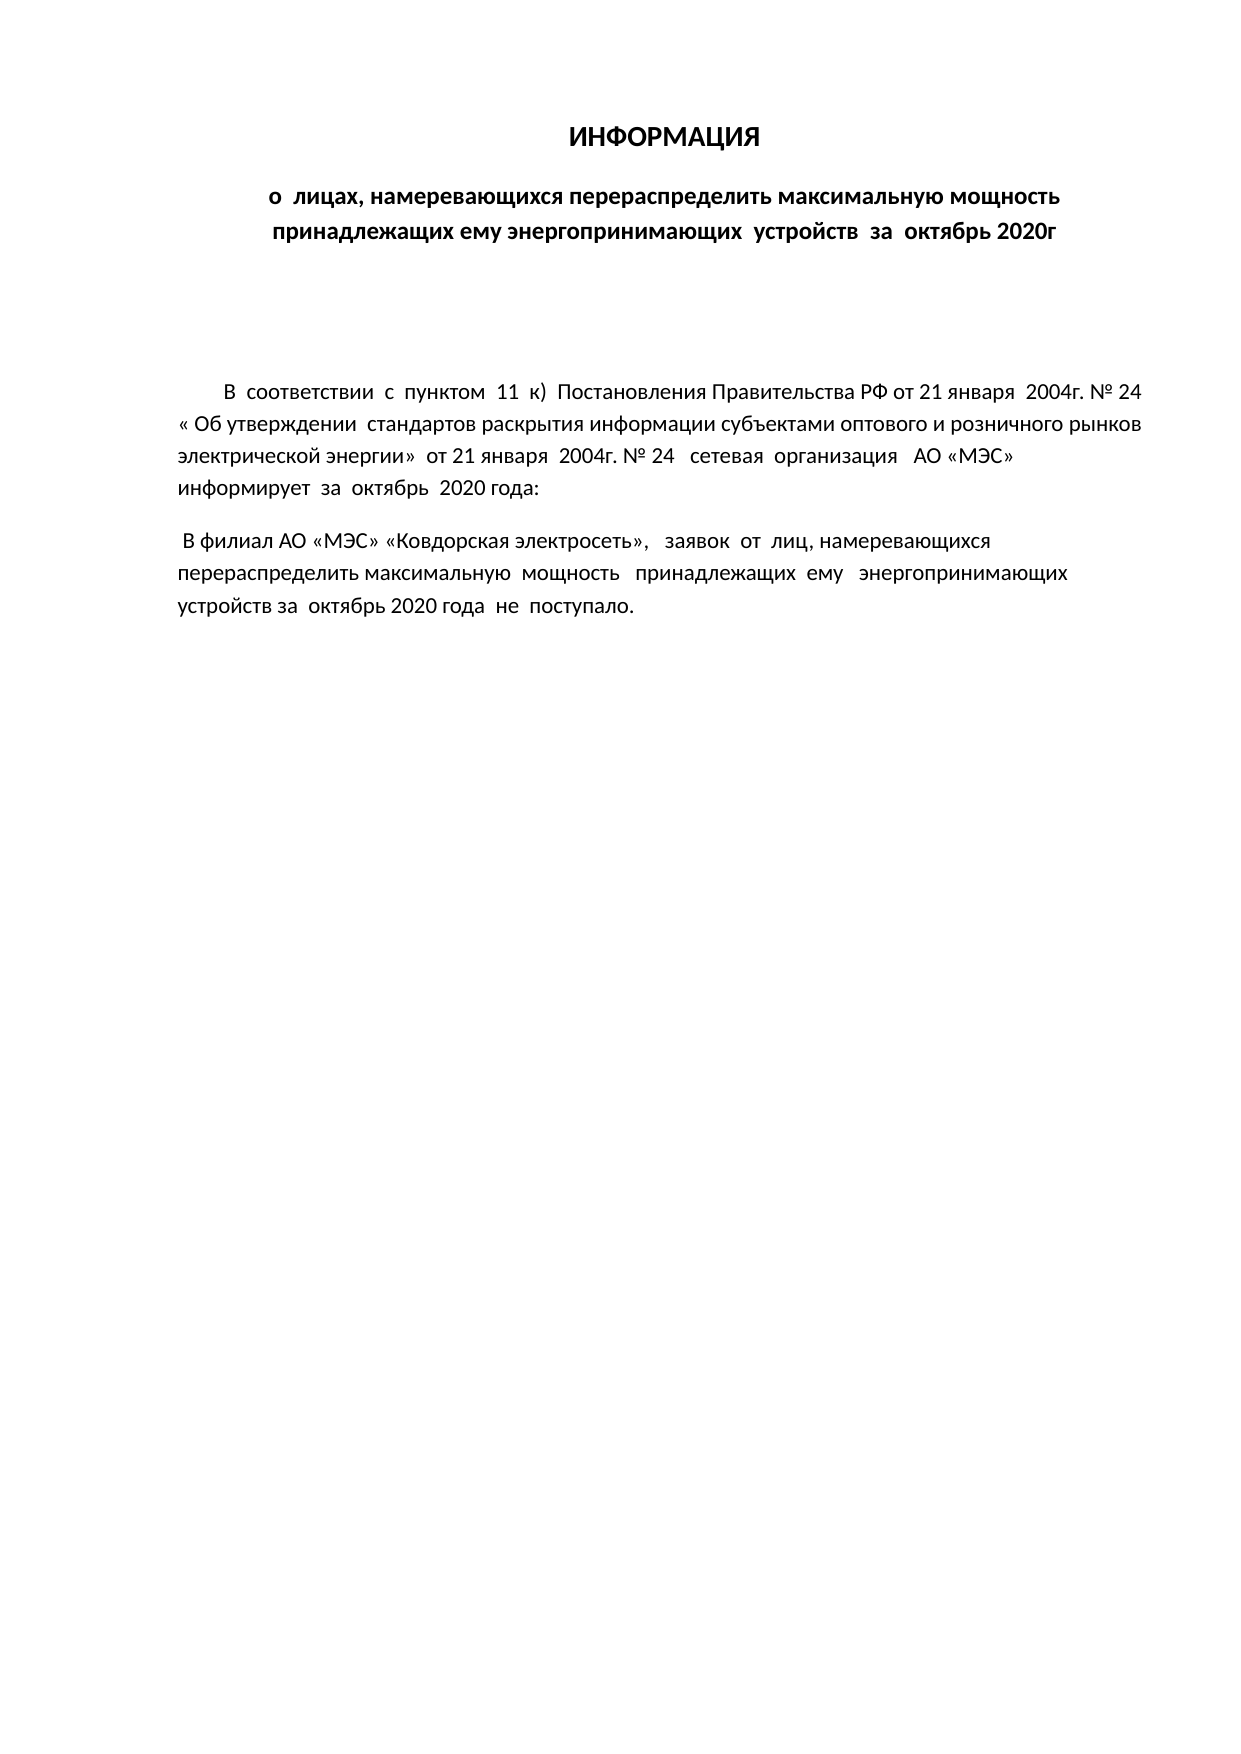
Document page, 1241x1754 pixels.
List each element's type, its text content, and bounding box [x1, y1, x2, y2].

text В филиал АО «МЭС» «Ковдорская электросеть», заявок от лиц, намеревающихся перераспределить максимальную мощность принадлежащих ему энергопринимающих устройств за октябрь 2020 года не поступало. [177, 526, 1152, 619]
text В соответствии с пунктом 11 к) Постановления Правительства РФ от 21 января 2004г. № 24 « Об утверждении стандартов раскрытия информации субъектами оптового и розничного рынков электрической энергии» от 21 января 2004г. № 24 сетевая организация АО «МЭС» информирует за октябрь 2020 года: [177, 377, 1152, 501]
text о лицах, намеревающихся перераспределить максимальную мощность принадлежащих ему энергопринимающих устройств за октябрь 2020г [177, 180, 1152, 245]
text ИНФОРМАЦИЯ [177, 118, 1152, 154]
